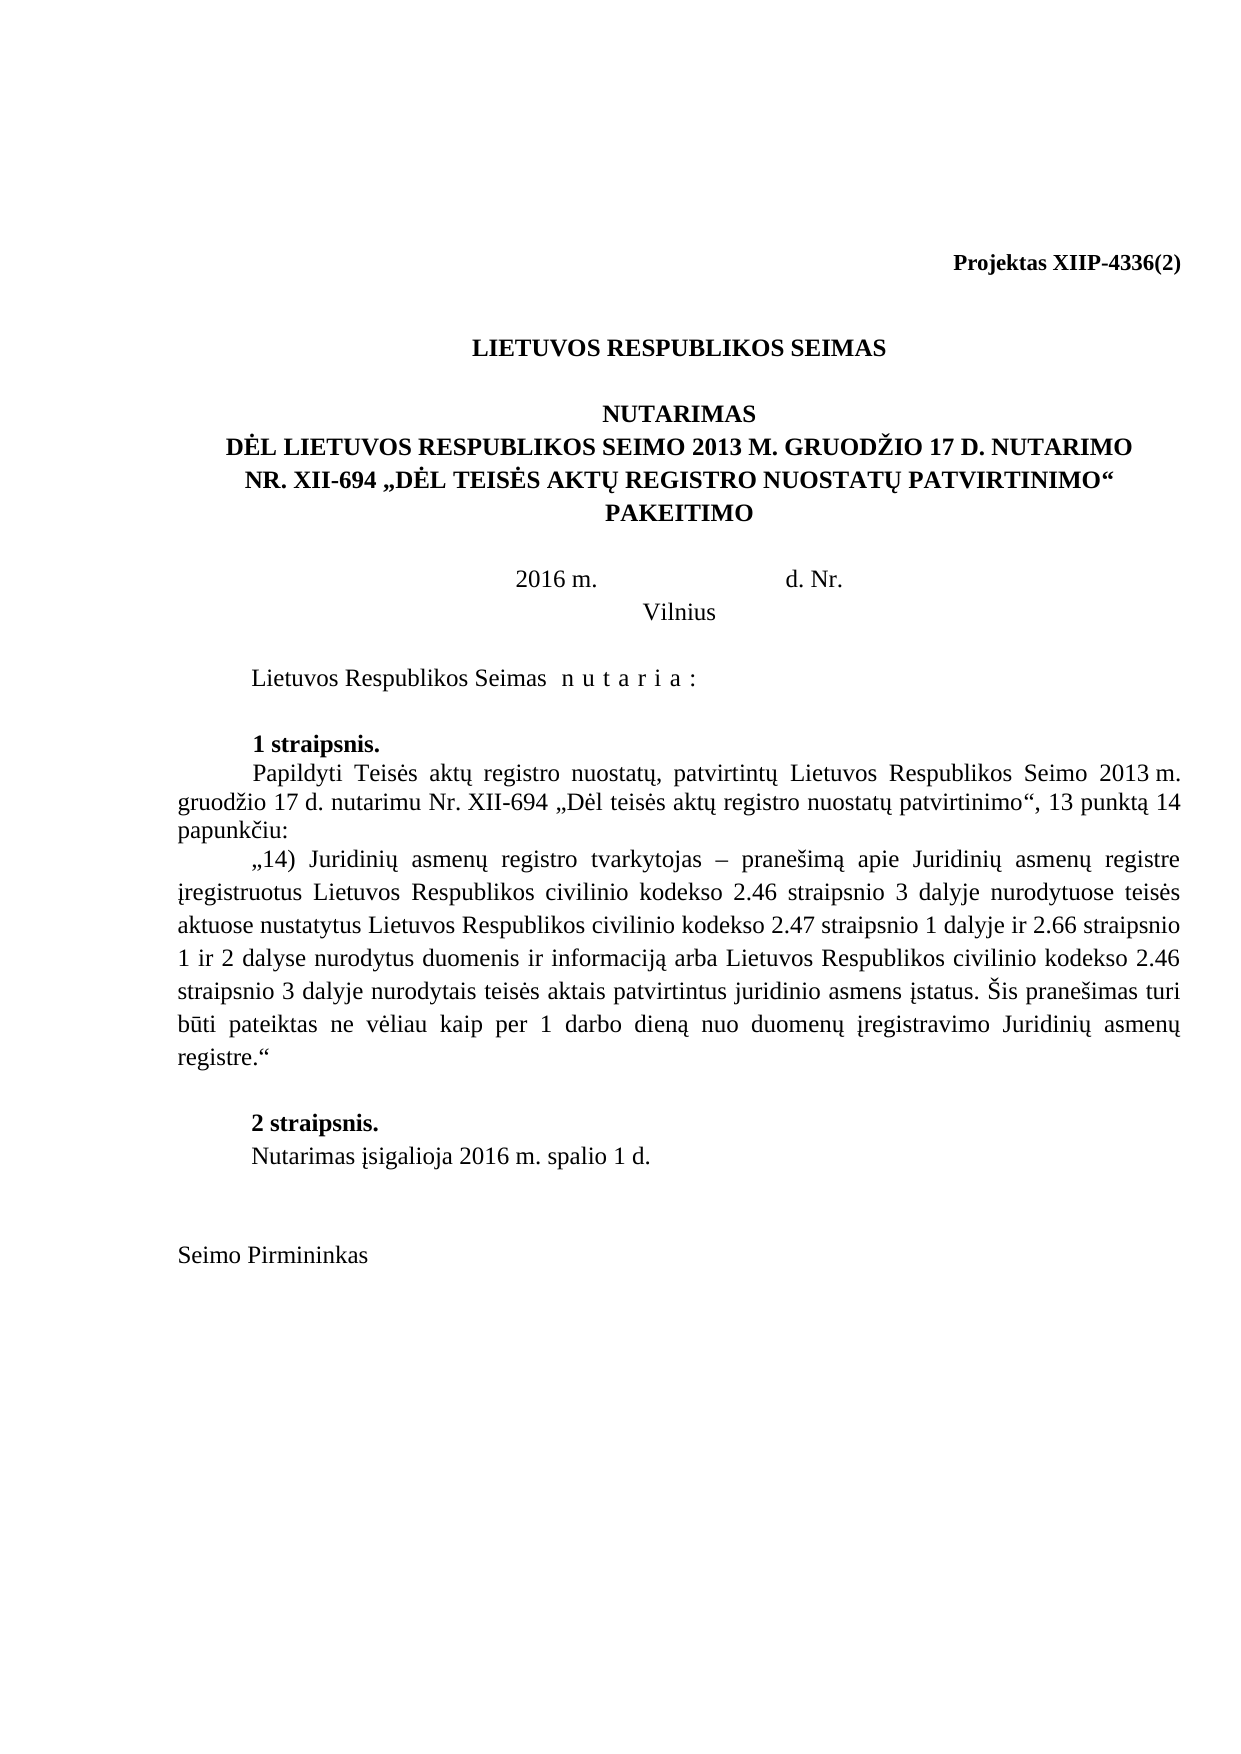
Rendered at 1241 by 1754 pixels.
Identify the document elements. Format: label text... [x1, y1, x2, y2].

text 2 straipsnis. [177, 1108, 1181, 1137]
text NUTARIMAS [177, 399, 1181, 428]
text „14) Juridinių asmenų registro tvarkytojas – pranešimą apie Juridinių asmenų registre įregistruotus Lietuvos Respublikos civilinio kodekso 2.46 straipsnio 3 dalyje nurodytuose teisės aktuose nustatytus Lietuvos Respublikos civilinio kodekso 2.47 straipsnio 1 dalyje ir 2.66 straipsnio 1 ir 2 dalyse nurodytus duomenis ir informaciją arba Lietuvos Respublikos civilinio kodekso 2.46 straipsnio 3 dalyje nurodytais teisės aktais patvirtintus juridinio asmens įstatus. Šis pranešimas turi būti pateiktas ne vėliau kaip per 1 darbo dieną nuo duomenų įregistravimo Juridinių asmenų registre.“ [177, 844, 1181, 1071]
text Lietuvos Respublikos Seimas nutaria: [177, 663, 1181, 692]
text Seimo Pirmininkas [177, 1240, 1181, 1269]
text Projektas XIIP-4336(2) [177, 249, 1181, 276]
text DĖL LIETUVOS RESPUBLIKOS SEIMO 2013 M. GRUODŽIO 17 D. NUTARIMO NR. XII-694 „DĖL TEISĖS AKTŲ REGISTRO NUOSTATŲ PATVIRTINIMO“ PAKEITIMO [177, 432, 1181, 527]
text LIETUVOS RESPUBLIKOS SEIMAS [177, 333, 1181, 362]
text 2016 m. d. Nr. [177, 564, 1181, 593]
text Vilnius [177, 597, 1181, 626]
text 1 straipsnis. [177, 729, 1181, 758]
text Nutarimas įsigalioja 2016 m. spalio 1 d. [251, 1141, 1181, 1170]
text Papildyti Teisės aktų registro nuostatų, patvirtintų Lietuvos Respublikos Seimo 2013 m. gruodžio 17 d. nutarimu Nr. XII-694 „Dėl teisės aktų registro nuostatų patvirtinimo“, 13 punktą 14 papunkčiu: [177, 758, 1181, 844]
